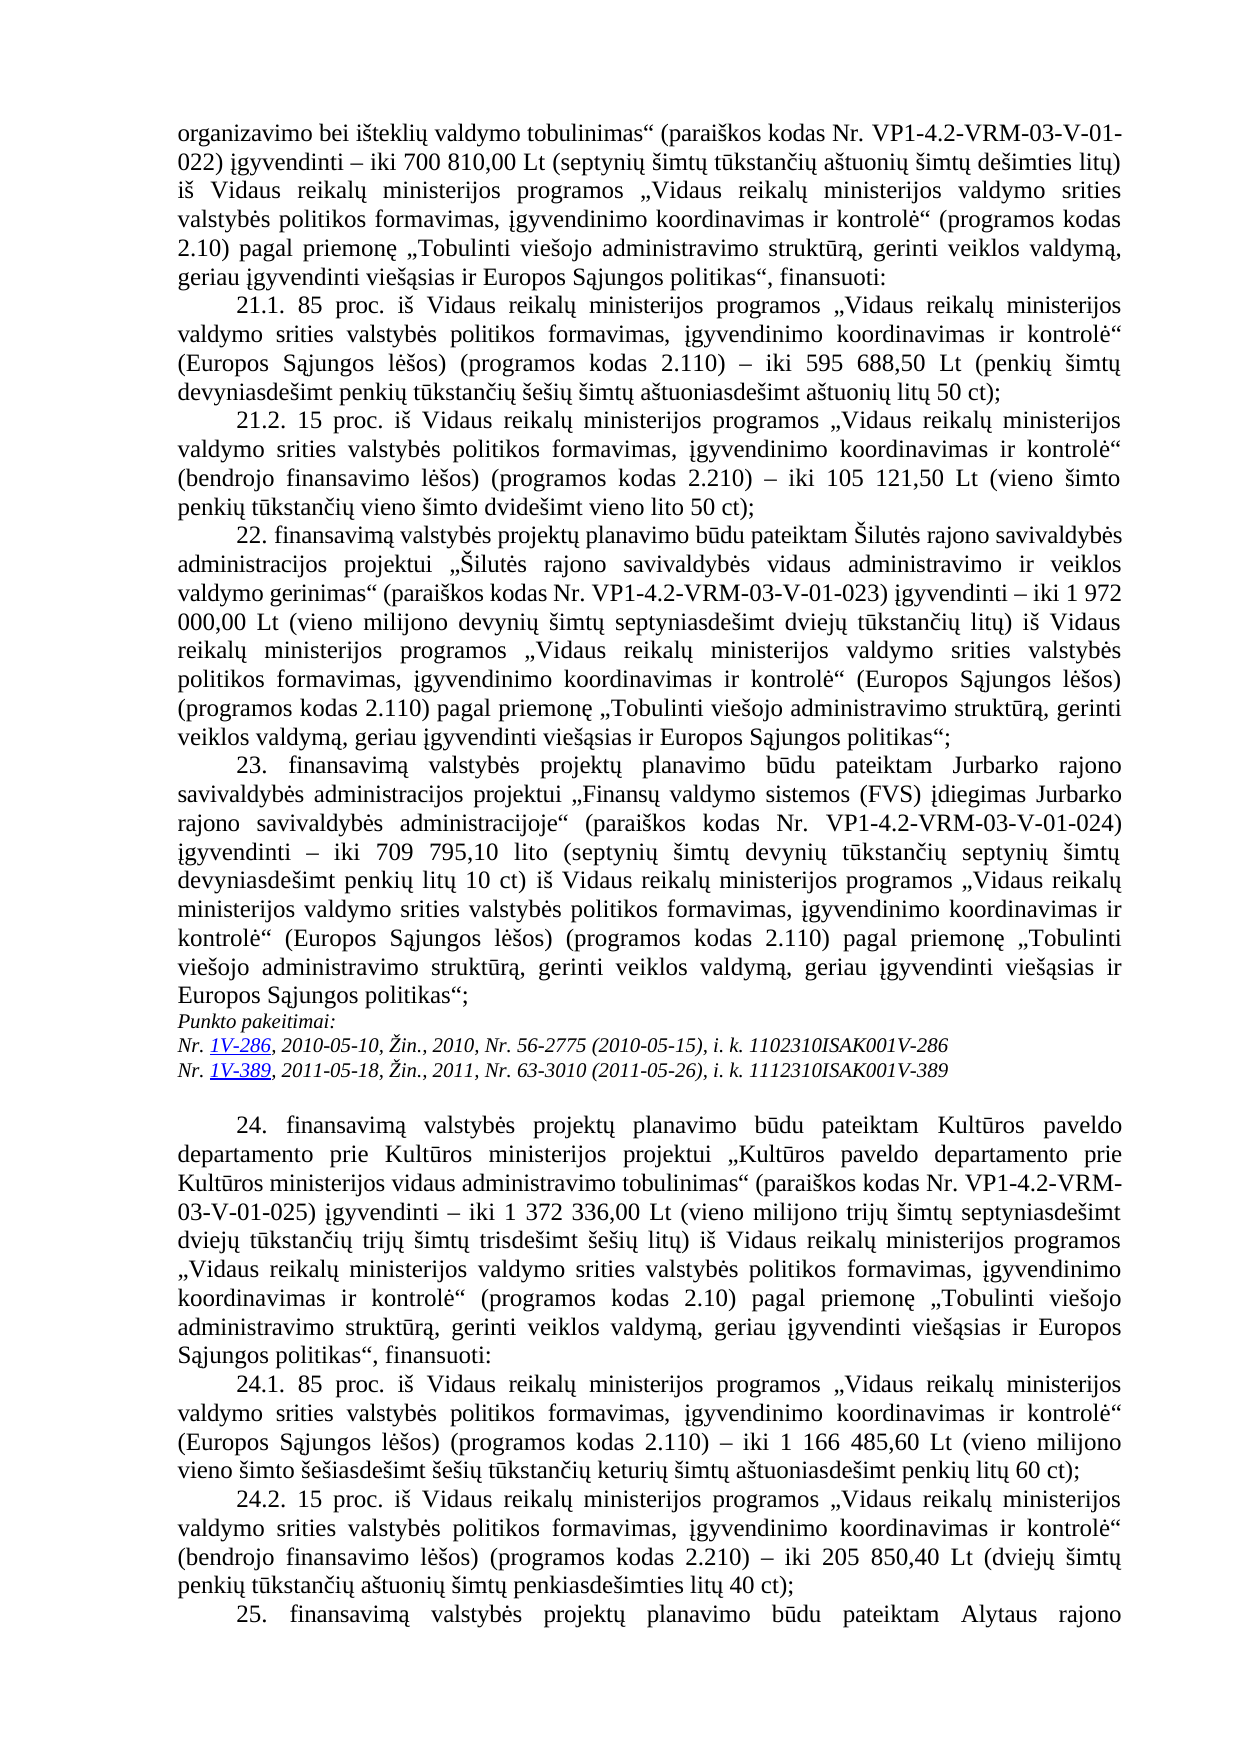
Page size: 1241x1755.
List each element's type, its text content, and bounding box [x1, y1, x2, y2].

text Nr. 1V-389, 2011-05-18, Žin., 2011, Nr. 63-3010 (2011-05-26), i. k. 1112310ISAK001V-389 [177, 1057, 1122, 1082]
text 21.1. 85 proc. iš Vidaus reikalų ministerijos programos „Vidaus reikalų ministerijos valdymo srities valstybės politikos formavimas, įgyvendinimo koordinavimas ir kontrolė“ (Europos Sąjungos lėšos) (programos kodas 2.110) – iki 595 688,50 Lt (penkių šimtų devyniasdešimt penkių tūkstančių šešių šimtų aštuoniasdešimt aštuonių litų 50 ct); [177, 291, 1122, 406]
text 25. finansavimą valstybės projektų planavimo būdu pateiktam Alytaus rajono [177, 1599, 1122, 1628]
text 21.2. 15 proc. iš Vidaus reikalų ministerijos programos „Vidaus reikalų ministerijos valdymo srities valstybės politikos formavimas, įgyvendinimo koordinavimas ir kontrolė“ (bendrojo finansavimo lėšos) (programos kodas 2.210) – iki 105 121,50 Lt (vieno šimto penkių tūkstančių vieno šimto dvidešimt vieno lito 50 ct); [177, 406, 1122, 521]
text Nr. 1V-286, 2010-05-10, Žin., 2010, Nr. 56-2775 (2010-05-15), i. k. 1102310ISAK001V-286 [177, 1033, 1122, 1057]
text 22. finansavimą valstybės projektų planavimo būdu pateiktam Šilutės rajono savivaldybės administracijos projektui „Šilutės rajono savivaldybės vidaus administravimo ir veiklos valdymo gerinimas“ (paraiškos kodas Nr. VP1-4.2-VRM-03-V-01-023) įgyvendinti – iki 1 972 000,00 Lt (vieno milijono devynių šimtų septyniasdešimt dviejų tūkstančių litų) iš Vidaus reikalų ministerijos programos „Vidaus reikalų ministerijos valdymo srities valstybės politikos formavimas, įgyvendinimo koordinavimas ir kontrolė“ (Europos Sąjungos lėšos) (programos kodas 2.110) pagal priemonę „Tobulinti viešojo administravimo struktūrą, gerinti veiklos valdymą, geriau įgyvendinti viešąsias ir Europos Sąjungos politikas“; [177, 521, 1122, 751]
text 24. finansavimą valstybės projektų planavimo būdu pateiktam Kultūros paveldo departamento prie Kultūros ministerijos projektui „Kultūros paveldo departamento prie Kultūros ministerijos vidaus administravimo tobulinimas“ (paraiškos kodas Nr. VP1-4.2-VRM-03-V-01-025) įgyvendinti – iki 1 372 336,00 Lt (vieno milijono trijų šimtų septyniasdešimt dviejų tūkstančių trijų šimtų trisdešimt šešių litų) iš Vidaus reikalų ministerijos programos „Vidaus reikalų ministerijos valdymo srities valstybės politikos formavimas, įgyvendinimo koordinavimas ir kontrolė“ (programos kodas 2.10) pagal priemonę „Tobulinti viešojo administravimo struktūrą, gerinti veiklos valdymą, geriau įgyvendinti viešąsias ir Europos Sąjungos politikas“, finansuoti: [177, 1110, 1122, 1369]
text 23. finansavimą valstybės projektų planavimo būdu pateiktam Jurbarko rajono savivaldybės administracijos projektui „Finansų valdymo sistemos (FVS) įdiegimas Jurbarko rajono savivaldybės administracijoje“ (paraiškos kodas Nr. VP1-4.2-VRM-03-V-01-024) įgyvendinti – iki 709 795,10 lito (septynių šimtų devynių tūkstančių septynių šimtų devyniasdešimt penkių litų 10 ct) iš Vidaus reikalų ministerijos programos „Vidaus reikalų ministerijos valdymo srities valstybės politikos formavimas, įgyvendinimo koordinavimas ir kontrolė“ (Europos Sąjungos lėšos) (programos kodas 2.110) pagal priemonę „Tobulinti viešojo administravimo struktūrą, gerinti veiklos valdymą, geriau įgyvendinti viešąsias ir Europos Sąjungos politikas“; [177, 751, 1122, 1009]
text Punkto pakeitimai: [177, 1009, 1122, 1033]
text 24.2. 15 proc. iš Vidaus reikalų ministerijos programos „Vidaus reikalų ministerijos valdymo srities valstybės politikos formavimas, įgyvendinimo koordinavimas ir kontrolė“ (bendrojo finansavimo lėšos) (programos kodas 2.210) – iki 205 850,40 Lt (dviejų šimtų penkių tūkstančių aštuonių šimtų penkiasdešimties litų 40 ct); [177, 1484, 1122, 1599]
text organizavimo bei išteklių valdymo tobulinimas“ (paraiškos kodas Nr. VP1-4.2-VRM-03-V-01-022) įgyvendinti – iki 700 810,00 Lt (septynių šimtų tūkstančių aštuonių šimtų dešimties litų) iš Vidaus reikalų ministerijos programos „Vidaus reikalų ministerijos valdymo srities valstybės politikos formavimas, įgyvendinimo koordinavimas ir kontrolė“ (programos kodas 2.10) pagal priemonę „Tobulinti viešojo administravimo struktūrą, gerinti veiklos valdymą, geriau įgyvendinti viešąsias ir Europos Sąjungos politikas“, finansuoti: [177, 118, 1122, 291]
text 24.1. 85 proc. iš Vidaus reikalų ministerijos programos „Vidaus reikalų ministerijos valdymo srities valstybės politikos formavimas, įgyvendinimo koordinavimas ir kontrolė“ (Europos Sąjungos lėšos) (programos kodas 2.110) – iki 1 166 485,60 Lt (vieno milijono vieno šimto šešiasdešimt šešių tūkstančių keturių šimtų aštuoniasdešimt penkių litų 60 ct); [177, 1369, 1122, 1484]
